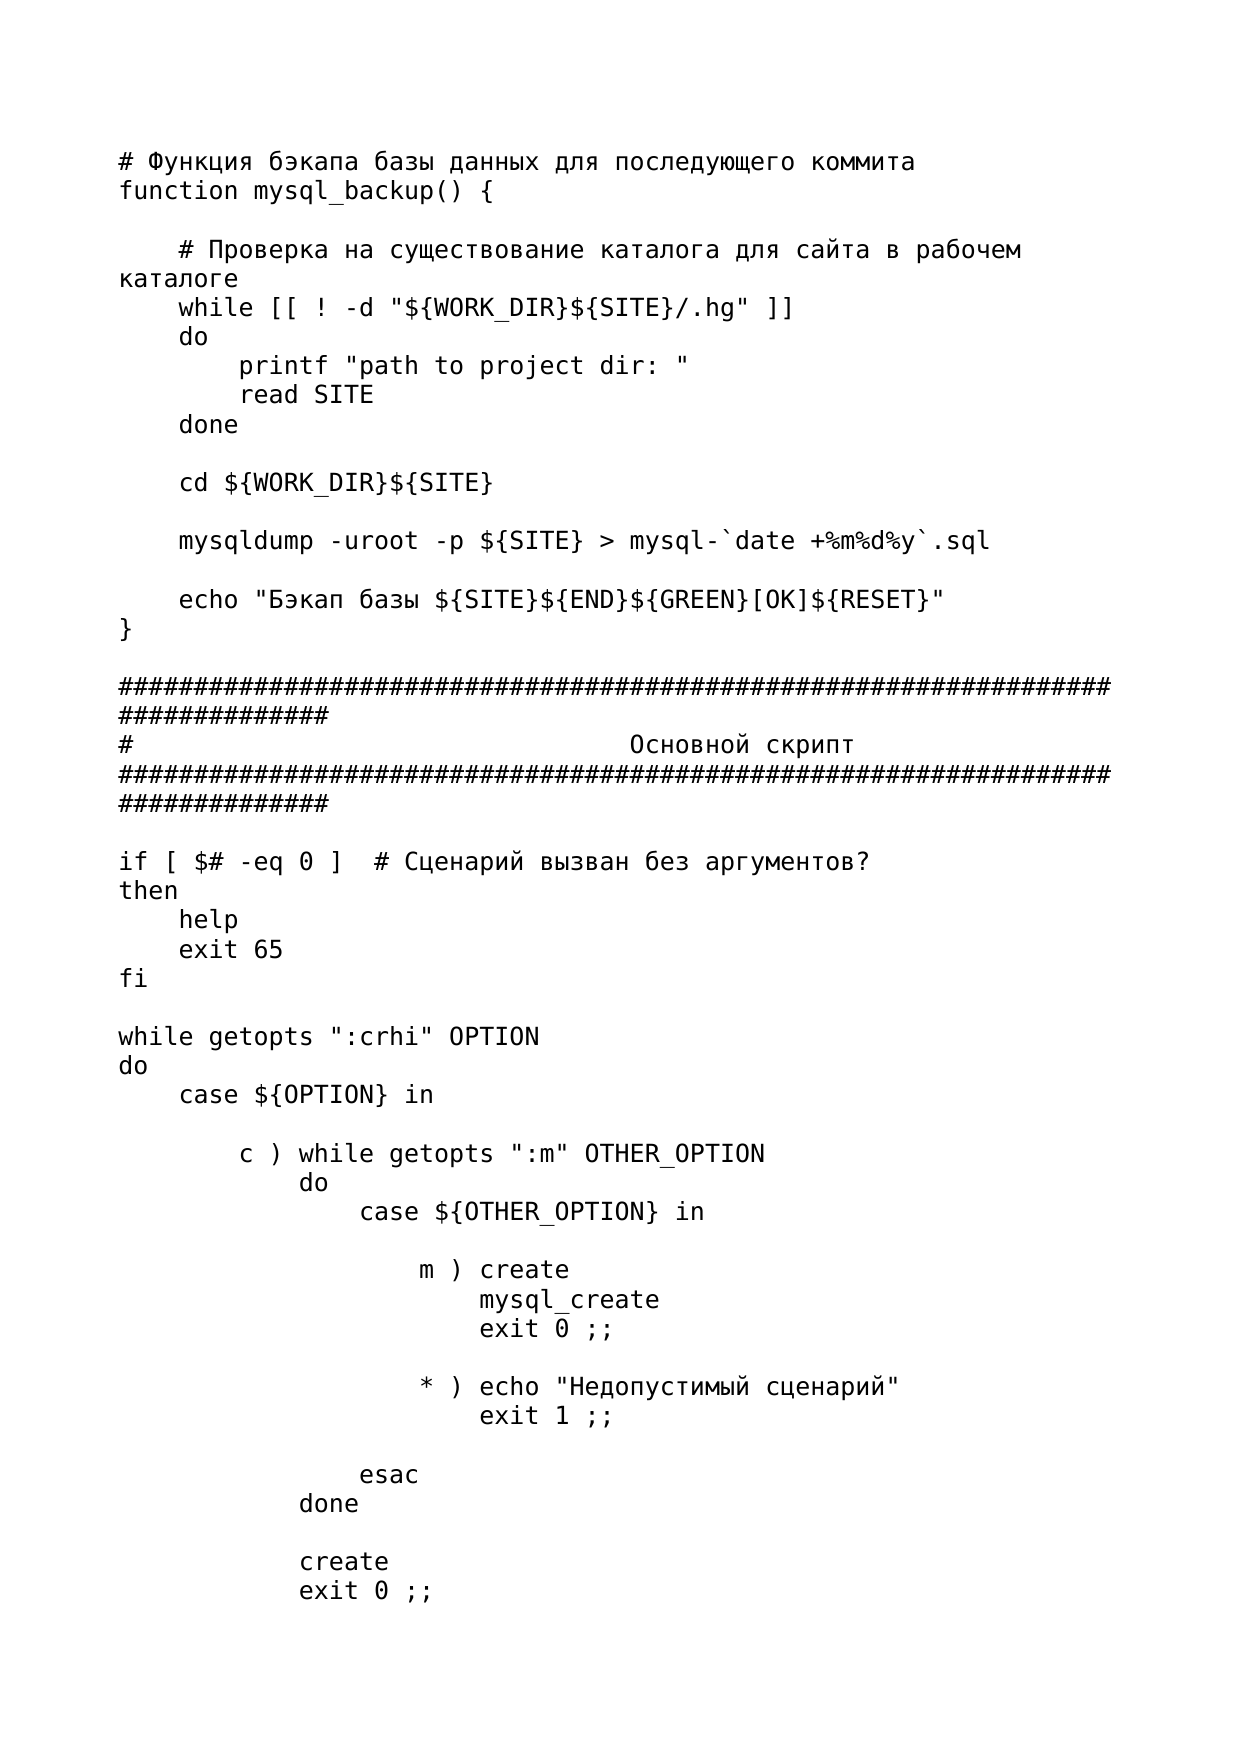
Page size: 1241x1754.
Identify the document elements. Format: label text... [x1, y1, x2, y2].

text # Функция бэкапа базы данных для последующего коммита function mysql_backup() { # Проверка на существование каталога для сайта в рабочем каталоге while [[ ! -d "${WORK_DIR}${SITE}/.hg" ]] do printf "path to project dir: " read SITE done cd ${WORK_DIR}${SITE} mysqldump -uroot -p ${SITE} > mysql-`date +%m%d%y`.sql echo "Бэкап базы ${SITE}${END}${GREEN}[OK]${RESET}" } ################################################################################ # Основной скрипт ################################################################################ if [ $# -eq 0 ] # Сценарий вызван без аргументов? then help exit 65 fi while getopts ":crhi" OPTION do case ${OPTION} in c ) while getopts ":m" OTHER_OPTION do case ${OTHER_OPTION} in m ) create mysql_create exit 0 ;; * ) echo "Недопустимый сценарий" exit 1 ;; esac done create exit 0 ;; [118, 118, 1122, 1635]
